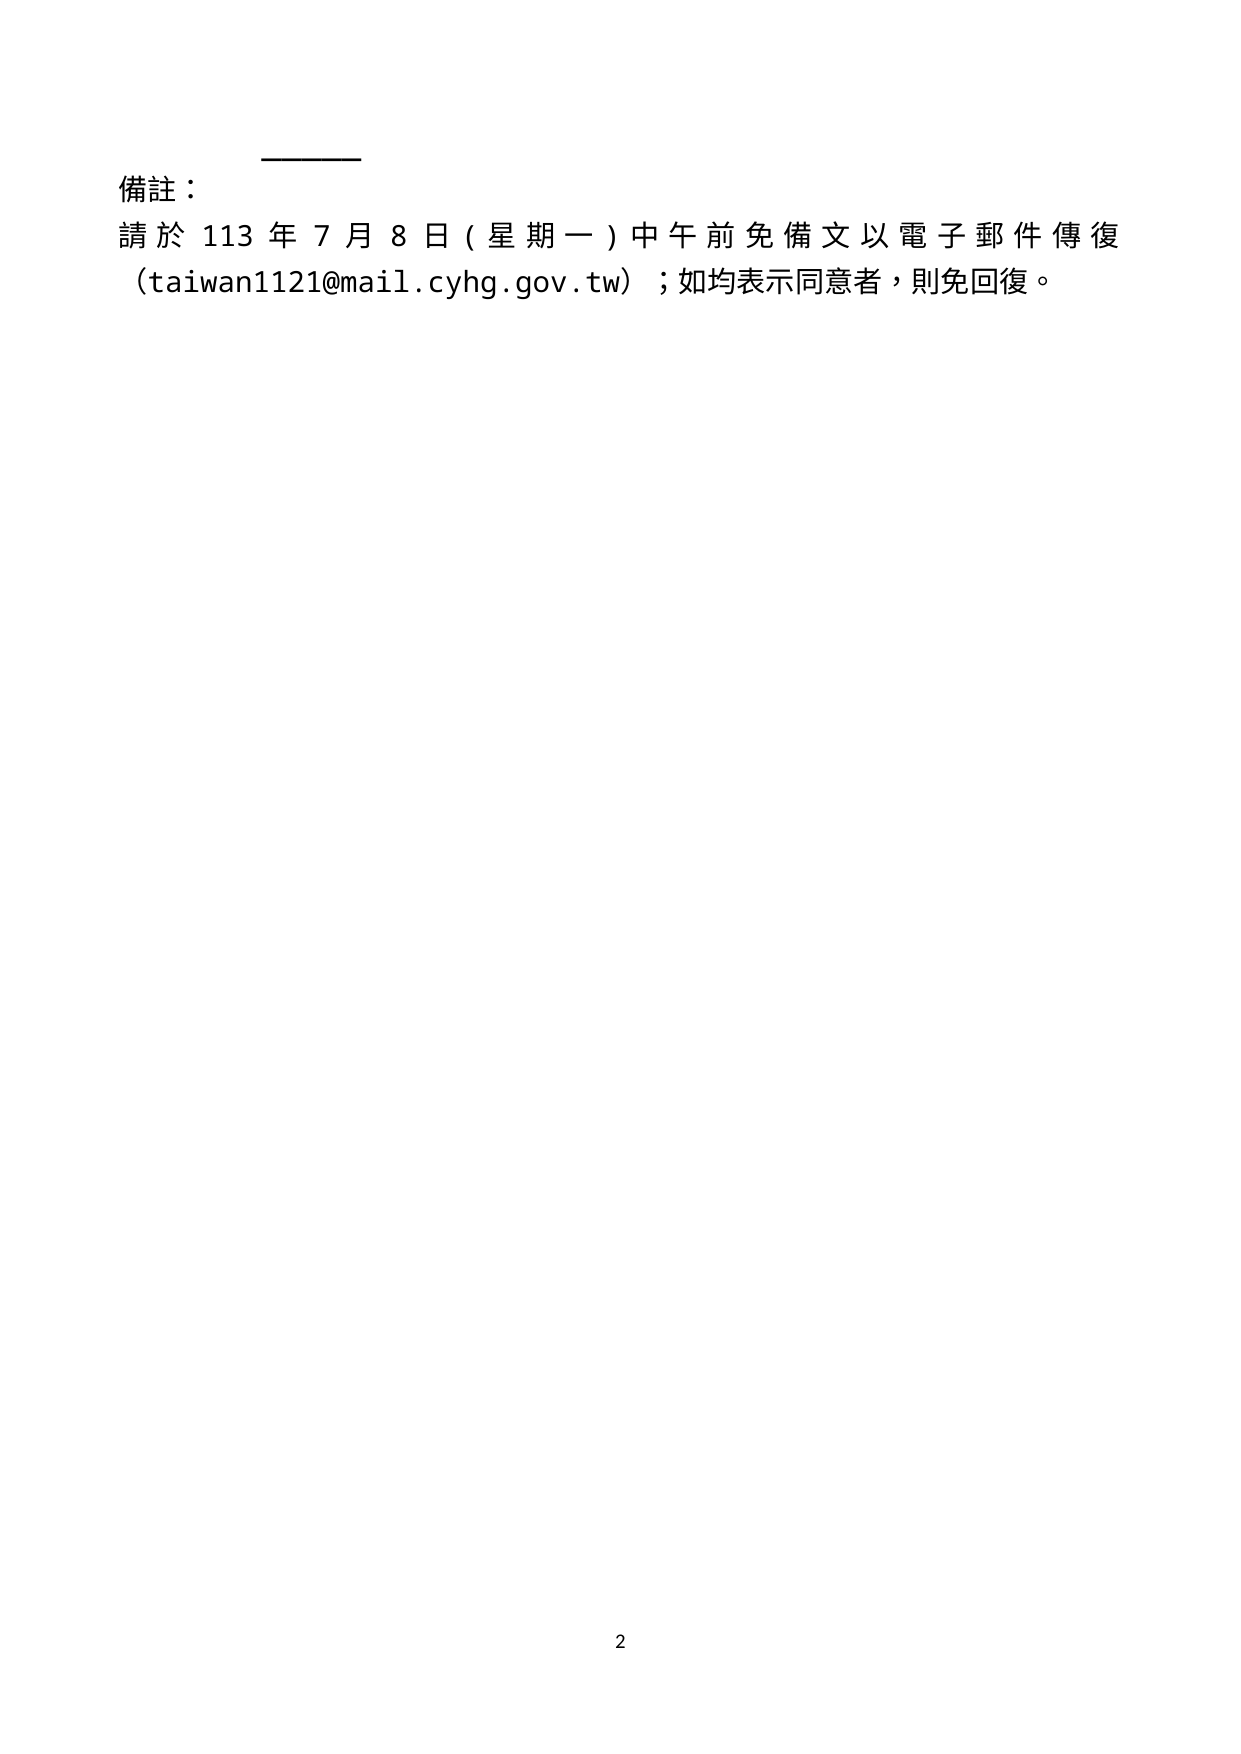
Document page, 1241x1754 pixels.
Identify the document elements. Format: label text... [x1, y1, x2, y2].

text 備註： [118, 164, 1122, 210]
text _____ [261, 102, 1122, 164]
text 請於113年7月8日(星期一)中午前免備文以電子郵件傳復（taiwan1121@mail.cyhg.gov.tw）；如均表示同意者，則免回復。 [118, 210, 1122, 302]
